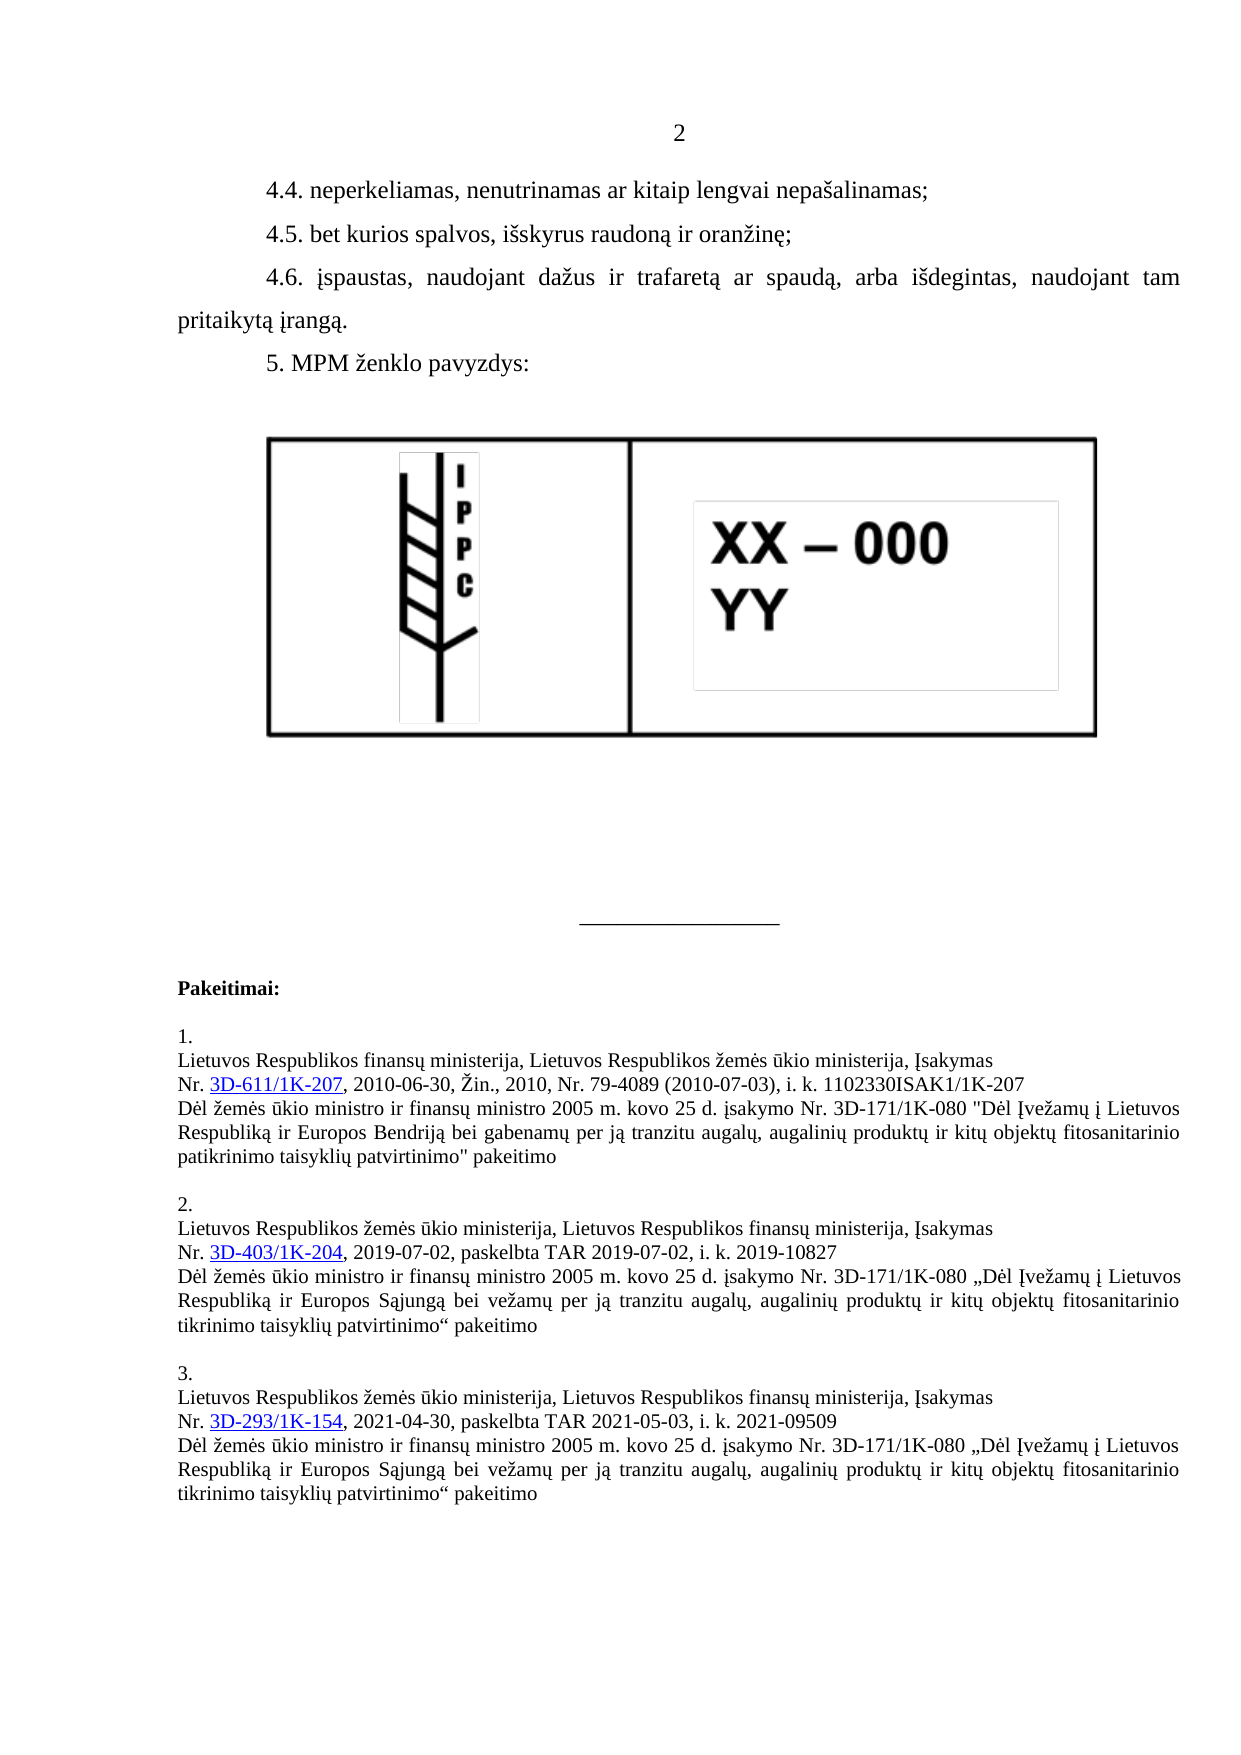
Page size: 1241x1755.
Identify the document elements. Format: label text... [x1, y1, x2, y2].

text 2. [177, 1192, 1181, 1216]
text 5. MPM ženklo pavyzdys: [177, 348, 1181, 377]
text 3. [177, 1361, 1181, 1385]
text 4.4. neperkeliamas, nenutrinamas ar kitaip lengvai nepašalinamas; [177, 176, 1181, 204]
text 1. [177, 1024, 1181, 1048]
text Nr. 3D-611/1K-207, 2010-06-30, Žin., 2010, Nr. 79-4089 (2010-07-03), i. k. 1102330ISAK1/1K-207 [177, 1072, 1181, 1096]
text 4.6. įspaustas, naudojant dažus ir trafaretą ar spaudą, arba išdegintas, naudojant tam pritaikytą įrangą. [177, 262, 1181, 334]
text Nr. 3D-403/1K-204, 2019-07-02, paskelbta TAR 2019-07-02, i. k. 2019-10827 [177, 1240, 1181, 1264]
text Dėl žemės ūkio ministro ir finansų ministro 2005 m. kovo 25 d. įsakymo Nr. 3D-171/1K-080 „Dėl Įvežamų į Lietuvos Respubliką ir Europos Sąjungą bei vežamų per ją tranzitu augalų, augalinių produktų ir kitų objektų fitosanitarinio tikrinimo taisyklių patvirtinimo“ pakeitimo [177, 1433, 1181, 1505]
text Lietuvos Respublikos žemės ūkio ministerija, Lietuvos Respublikos finansų ministerija, Įsakymas [177, 1385, 1181, 1409]
text Nr. 3D-293/1K-154, 2021-04-30, paskelbta TAR 2021-05-03, i. k. 2021-09509 [177, 1409, 1181, 1433]
text Lietuvos Respublikos žemės ūkio ministerija, Lietuvos Respublikos finansų ministerija, Įsakymas [177, 1216, 1181, 1240]
text Dėl žemės ūkio ministro ir finansų ministro 2005 m. kovo 25 d. įsakymo Nr. 3D-171/1K-080 "Dėl Įvežamų į Lietuvos Respubliką ir Europos Bendriją bei gabenamų per ją tranzitu augalų, augalinių produktų ir kitų objektų fitosanitarinio patikrinimo taisyklių patvirtinimo" pakeitimo [177, 1096, 1181, 1168]
text Pakeitimai: [177, 976, 1181, 1000]
text ________________ [177, 899, 1181, 927]
text Lietuvos Respublikos finansų ministerija, Lietuvos Respublikos žemės ūkio ministerija, Įsakymas [177, 1048, 1181, 1072]
text Dėl žemės ūkio ministro ir finansų ministro 2005 m. kovo 25 d. įsakymo Nr. 3D-171/1K-080 „Dėl Įvežamų į Lietuvos Respubliką ir Europos Sąjungą bei vežamų per ją tranzitu augalų, augalinių produktų ir kitų objektų fitosanitarinio tikrinimo taisyklių patvirtinimo“ pakeitimo [177, 1264, 1181, 1337]
text 4.5. bet kurios spalvos, išskyrus raudoną ir oranžinę; [177, 219, 1181, 247]
